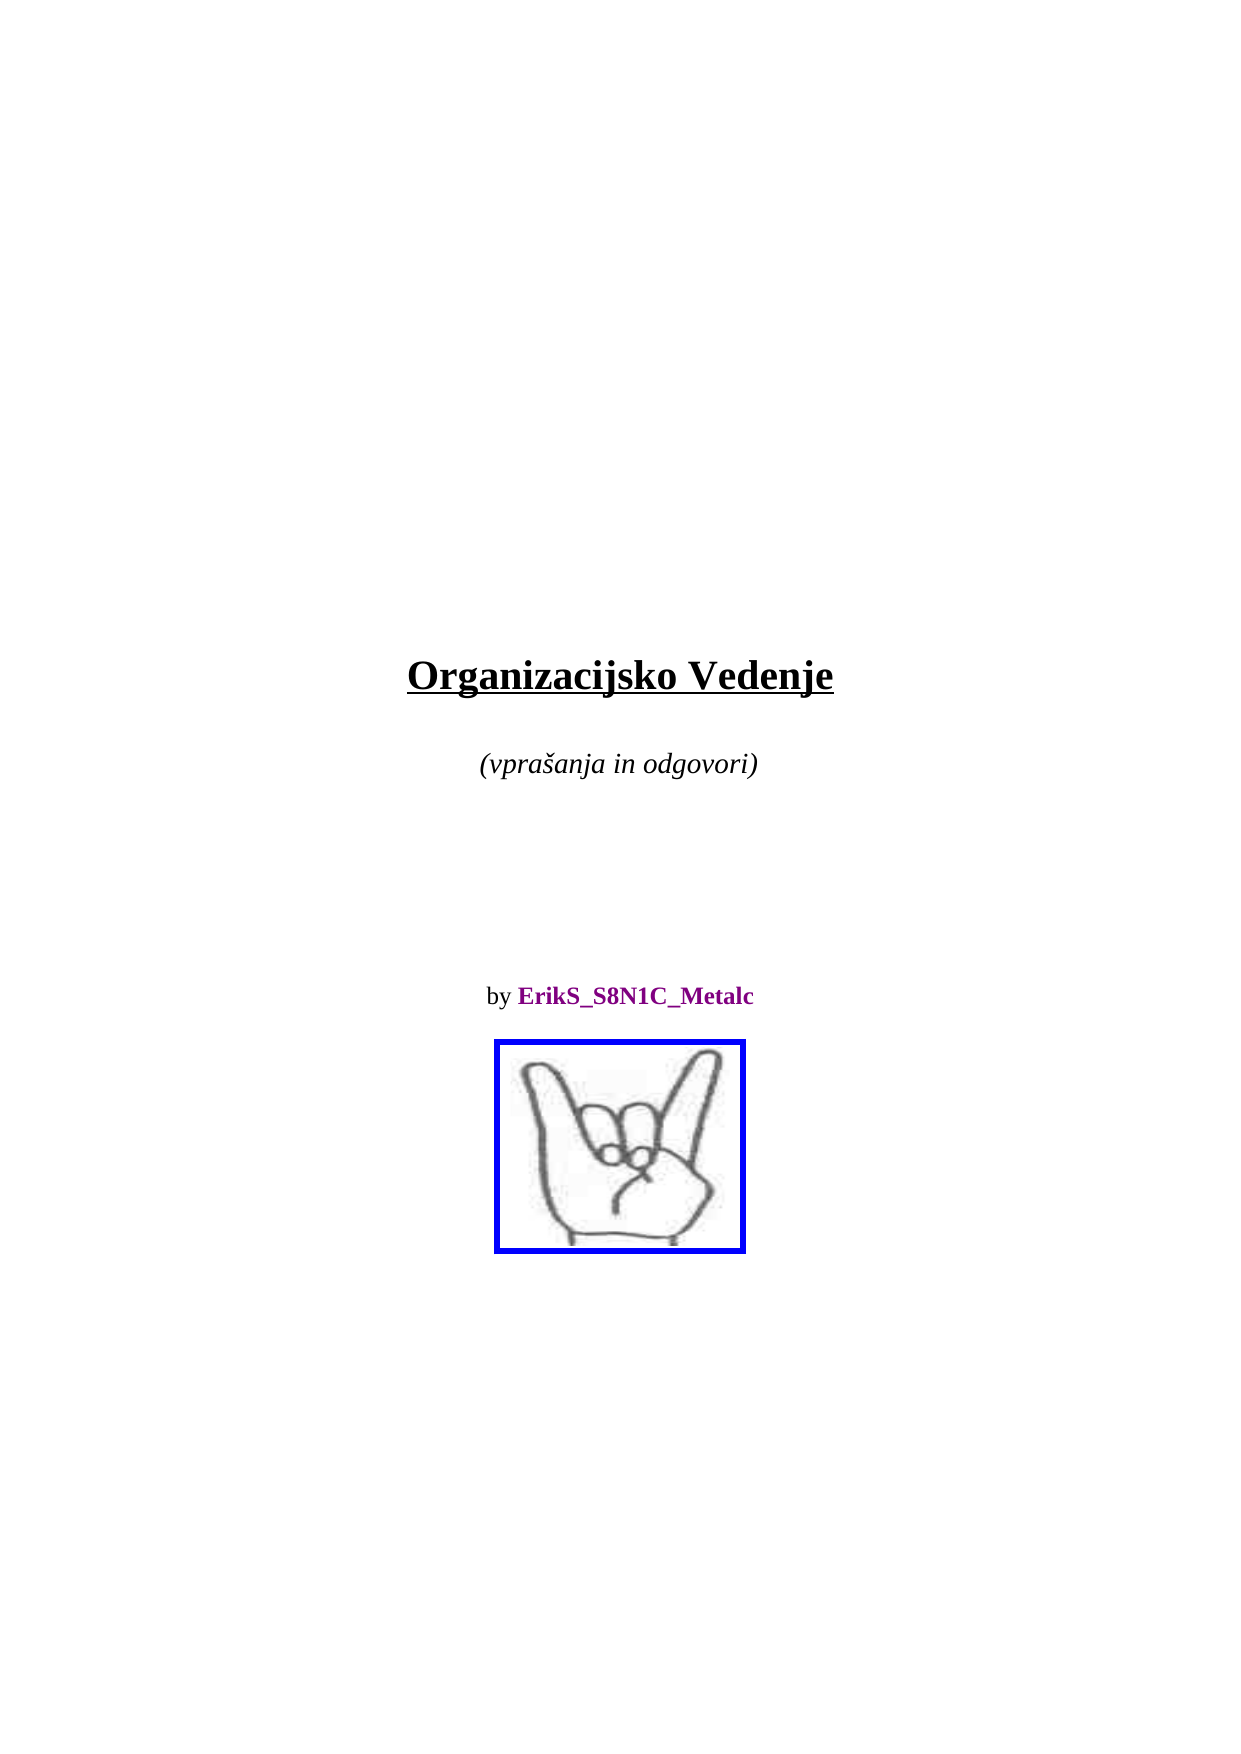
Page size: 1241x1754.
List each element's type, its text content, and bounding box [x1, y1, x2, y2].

text (vprašanja in odgovori) [148, 747, 1093, 780]
text by ErikS_S8N1C_Metalc [148, 981, 1093, 1010]
picture [510, 1047, 730, 1246]
text Organizacijsko Vedenje [148, 651, 1093, 699]
